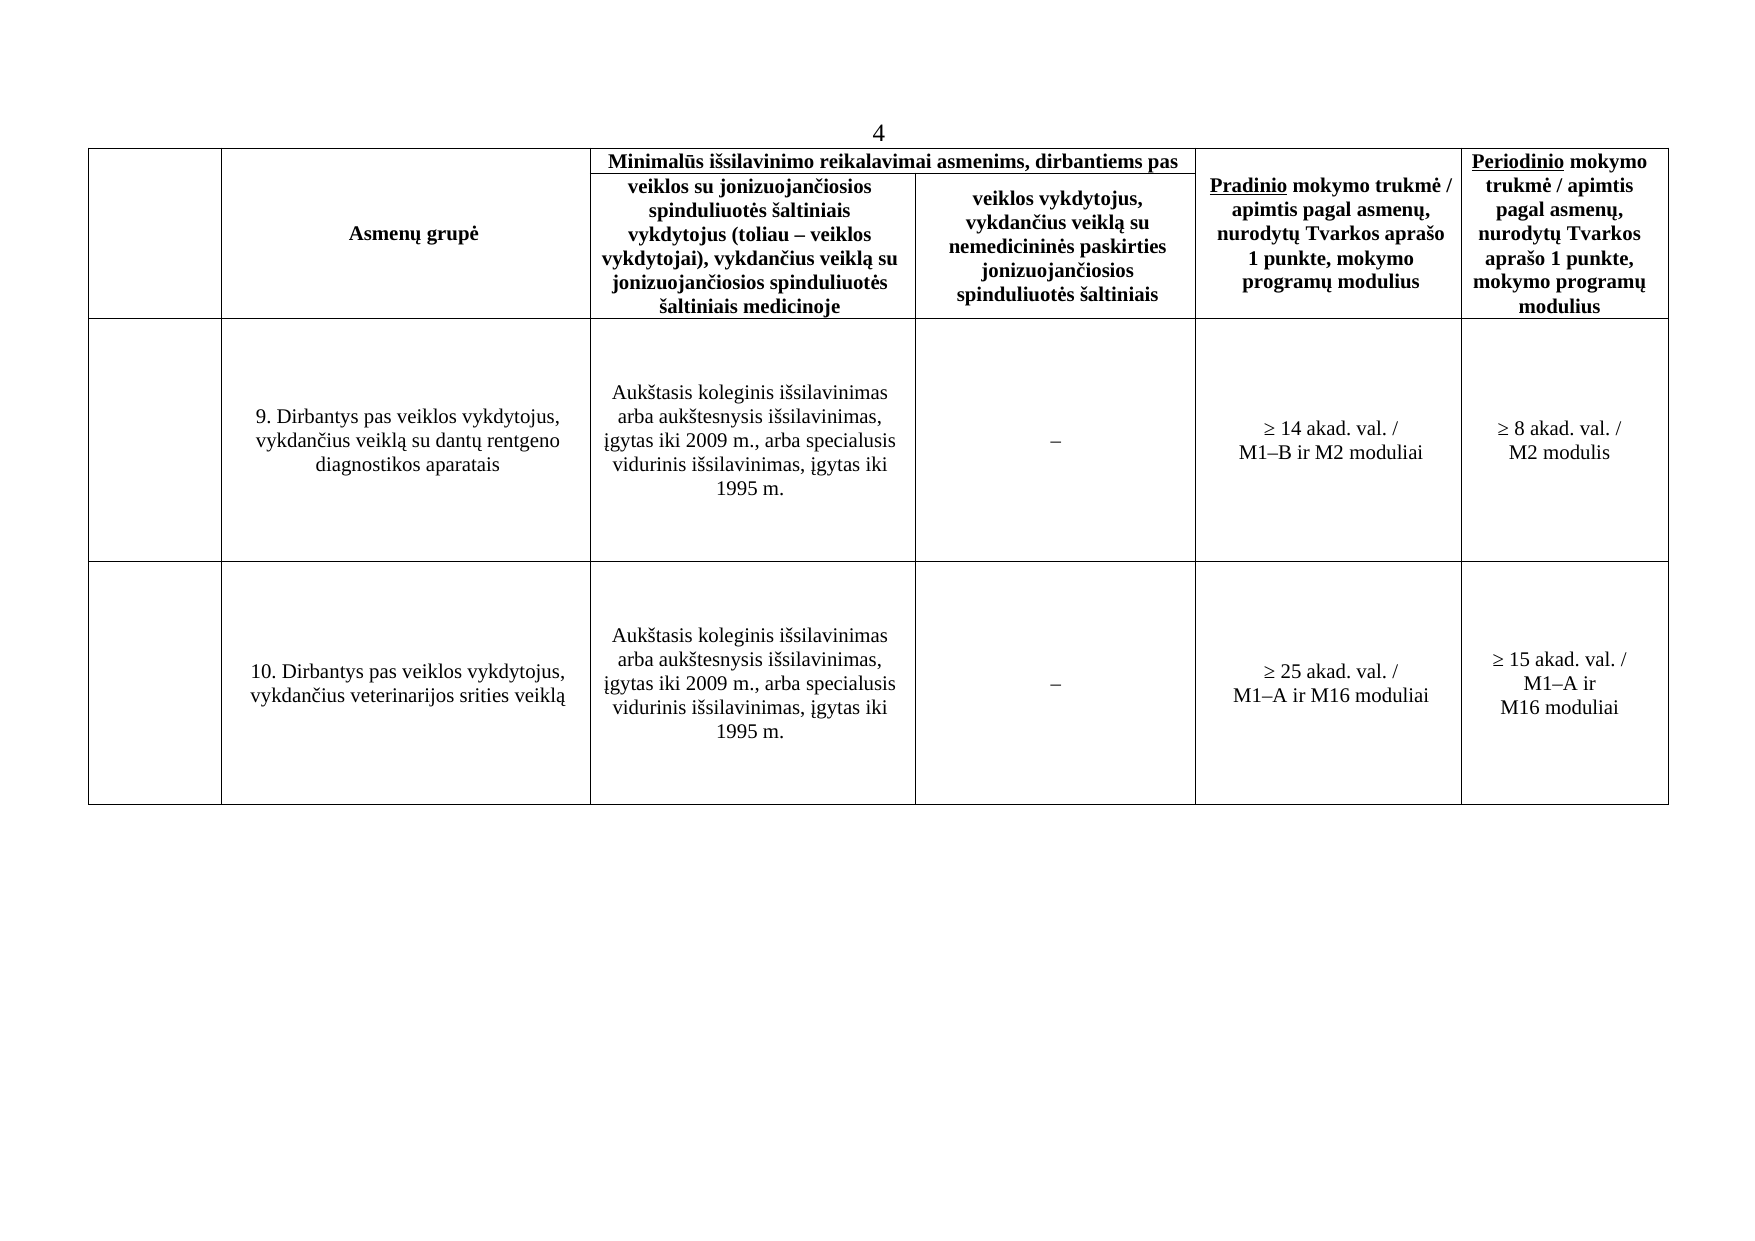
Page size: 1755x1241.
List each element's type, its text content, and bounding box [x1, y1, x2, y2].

table_cell veiklos su jonizuojančiosios spinduliuotės šaltiniais vykdytojus (toliau – veiklos vykdytojai), vykdančius veiklą su jonizuojančiosios spinduliuotės šaltiniais medicinoje [591, 174, 915, 318]
table_cell ≥ 15 akad. val. / M1–A ir M16 moduliai [1462, 562, 1668, 803]
table_cell ≥ 25 akad. val. / M1–A ir M16 moduliai [1196, 562, 1461, 803]
table_cell [89, 562, 221, 803]
table_cell veiklos vykdytojus, vykdančius veiklą su nemedicininės paskirties jonizuojančiosios spinduliuotės šaltiniais [916, 174, 1195, 318]
table_cell [89, 319, 221, 561]
table_cell Aukštasis koleginis išsilavinimas arba aukštesnysis išsilavinimas, įgytas iki 2009 m., arba specialusis vidurinis išsilavinimas, įgytas iki 1995 m. [591, 319, 915, 561]
table_header Periodinio mokymo trukmė / apimtis pagal asmenų, nurodytų Tvarkos aprašo 1 punkte, mokymo programų modulius [1462, 149, 1668, 318]
table_header Pradinio mokymo trukmė / apimtis pagal asmenų, nurodytų Tvarkos aprašo 1 punkte, mokymo programų modulius [1196, 149, 1461, 318]
table_cell 10. Dirbantys pas veiklos vykdytojus, vykdančius veterinarijos srities veiklą [222, 562, 590, 803]
table_cell ≥ 8 akad. val. / M2 modulis [1462, 319, 1668, 561]
table_cell 9. Dirbantys pas veiklos vykdytojus, vykdančius veiklą su dantų rentgeno diagnostikos aparatais [222, 319, 590, 561]
table_header Minimalūs išsilavinimo reikalavimai asmenims, dirbantiems pas [591, 149, 1195, 173]
table_cell – [916, 562, 1195, 803]
table_header [89, 149, 221, 318]
table_cell Aukštasis koleginis išsilavinimas arba aukštesnysis išsilavinimas, įgytas iki 2009 m., arba specialusis vidurinis išsilavinimas, įgytas iki 1995 m. [591, 562, 915, 803]
table_header Asmenų grupė [222, 149, 590, 318]
table_cell ≥ 14 akad. val. / M1–B ir M2 moduliai [1196, 319, 1461, 561]
table_cell – [916, 319, 1195, 561]
